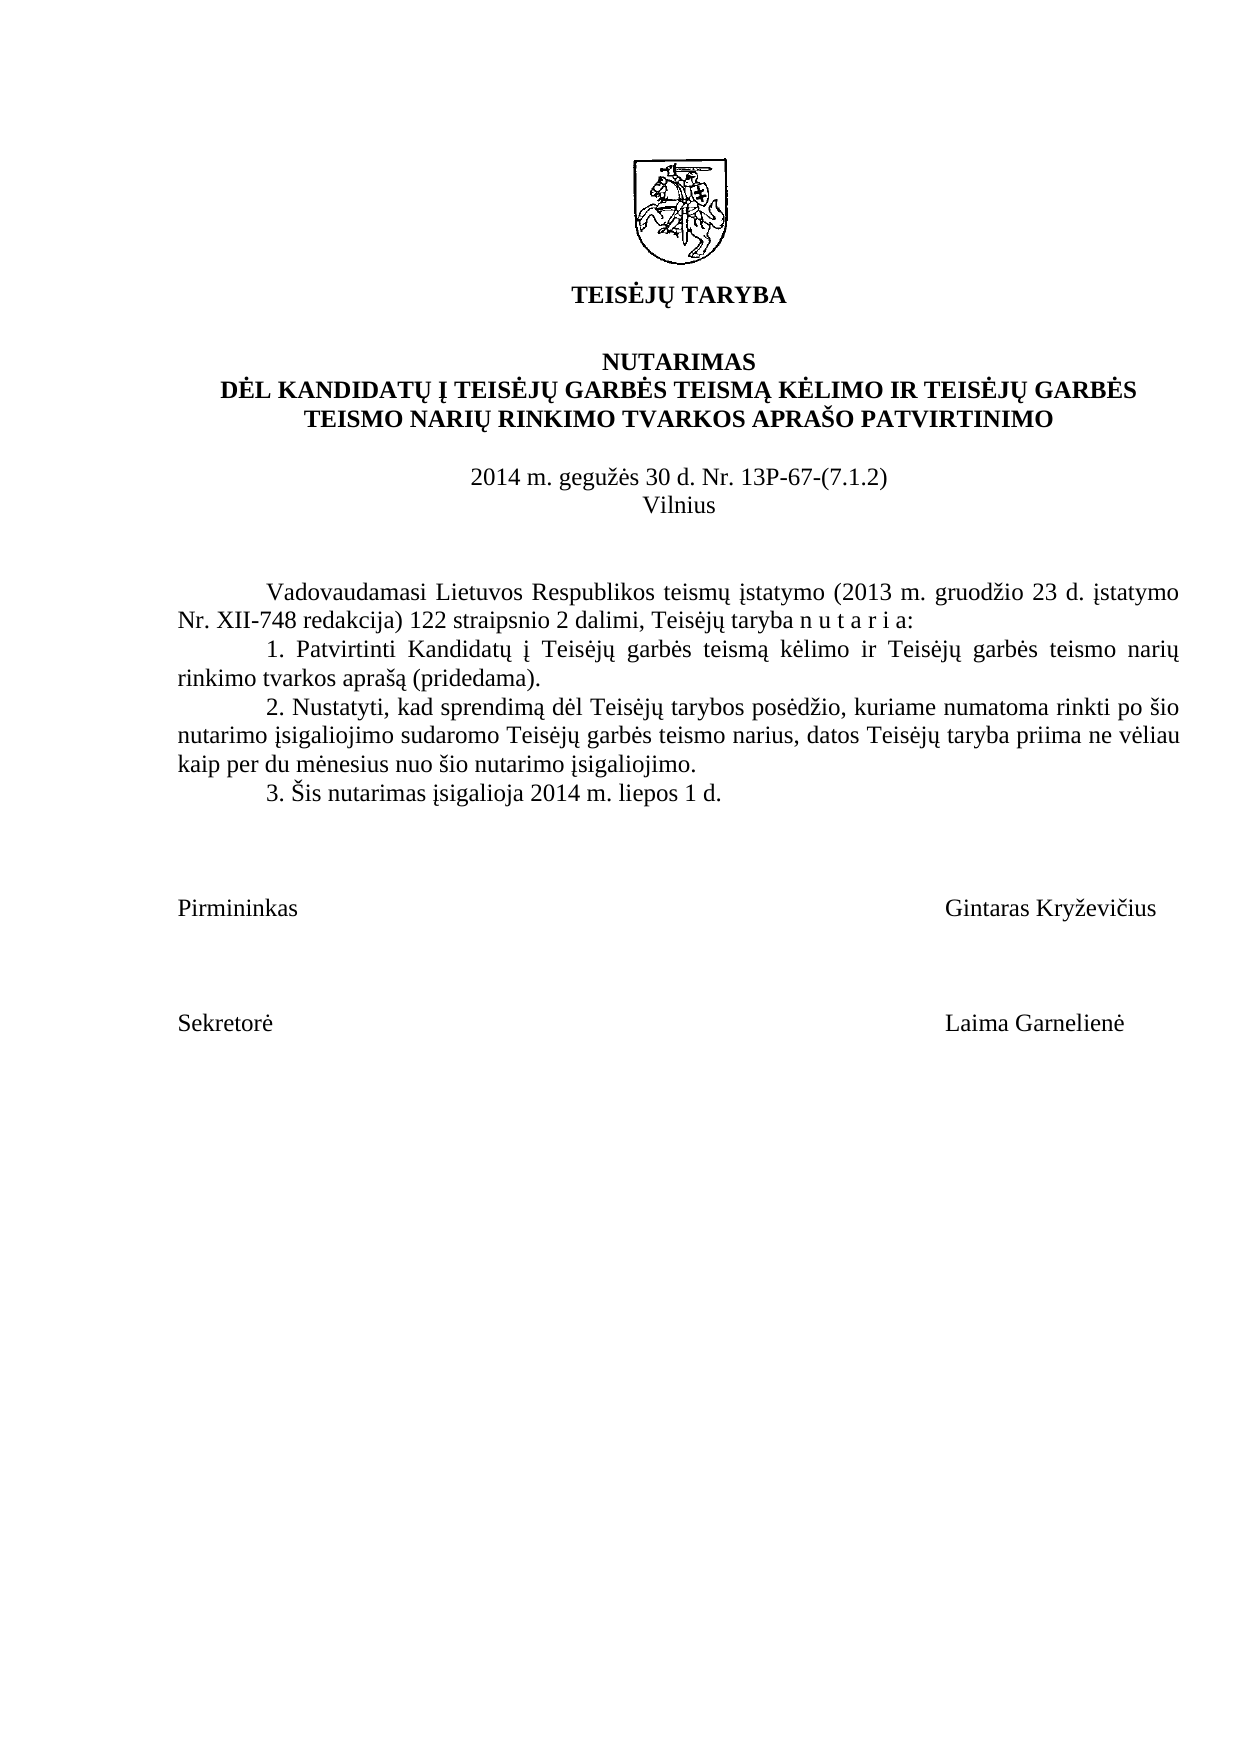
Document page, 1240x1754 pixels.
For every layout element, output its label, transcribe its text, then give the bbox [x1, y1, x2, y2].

text Vilnius [177, 491, 1181, 519]
text DĖL KANDIDATŲ Į TEISĖJŲ GARBĖS TEISMĄ KĖLIMO IR TEISĖJŲ GARBĖS TEISMO NARIŲ RINKIMO TVARKOS APRAŠO PATVIRTINIMO [177, 376, 1181, 433]
text 2014 m. gegužės 30 d. Nr. 13P-67-(7.1.2) [177, 462, 1181, 491]
text TEISĖJŲ TARYBA [177, 272, 1181, 309]
text Vadovaudamasi Lietuvos Respublikos teismų įstatymo (2013 m. gruodžio 23 d. įstatymo Nr. XII-748 redakcija) 122 straipsnio 2 dalimi, Teisėjų taryba n u t a r i a: [177, 577, 1181, 634]
text Pirmininkas Gintaras Kryževičius [177, 893, 1181, 922]
text NUTARIMAS [177, 347, 1181, 376]
text 3. Šis nutarimas įsigalioja 2014 m. liepos 1 d. [177, 778, 1181, 807]
text 1. Patvirtinti Kandidatų į Teisėjų garbės teismą kėlimo ir Teisėjų garbės teismo narių rinkimo tvarkos aprašą (pridedama). [177, 634, 1181, 692]
text 2. Nustatyti, kad sprendimą dėl Teisėjų tarybos posėdžio, kuriame numatoma rinkti po šio nutarimo įsigaliojimo sudaromo Teisėjų garbės teismo narius, datos Teisėjų taryba priima ne vėliau kaip per du mėnesius nuo šio nutarimo įsigaliojimo. [177, 692, 1181, 778]
text Sekretorė Laima Garnelienė [177, 1008, 1181, 1037]
